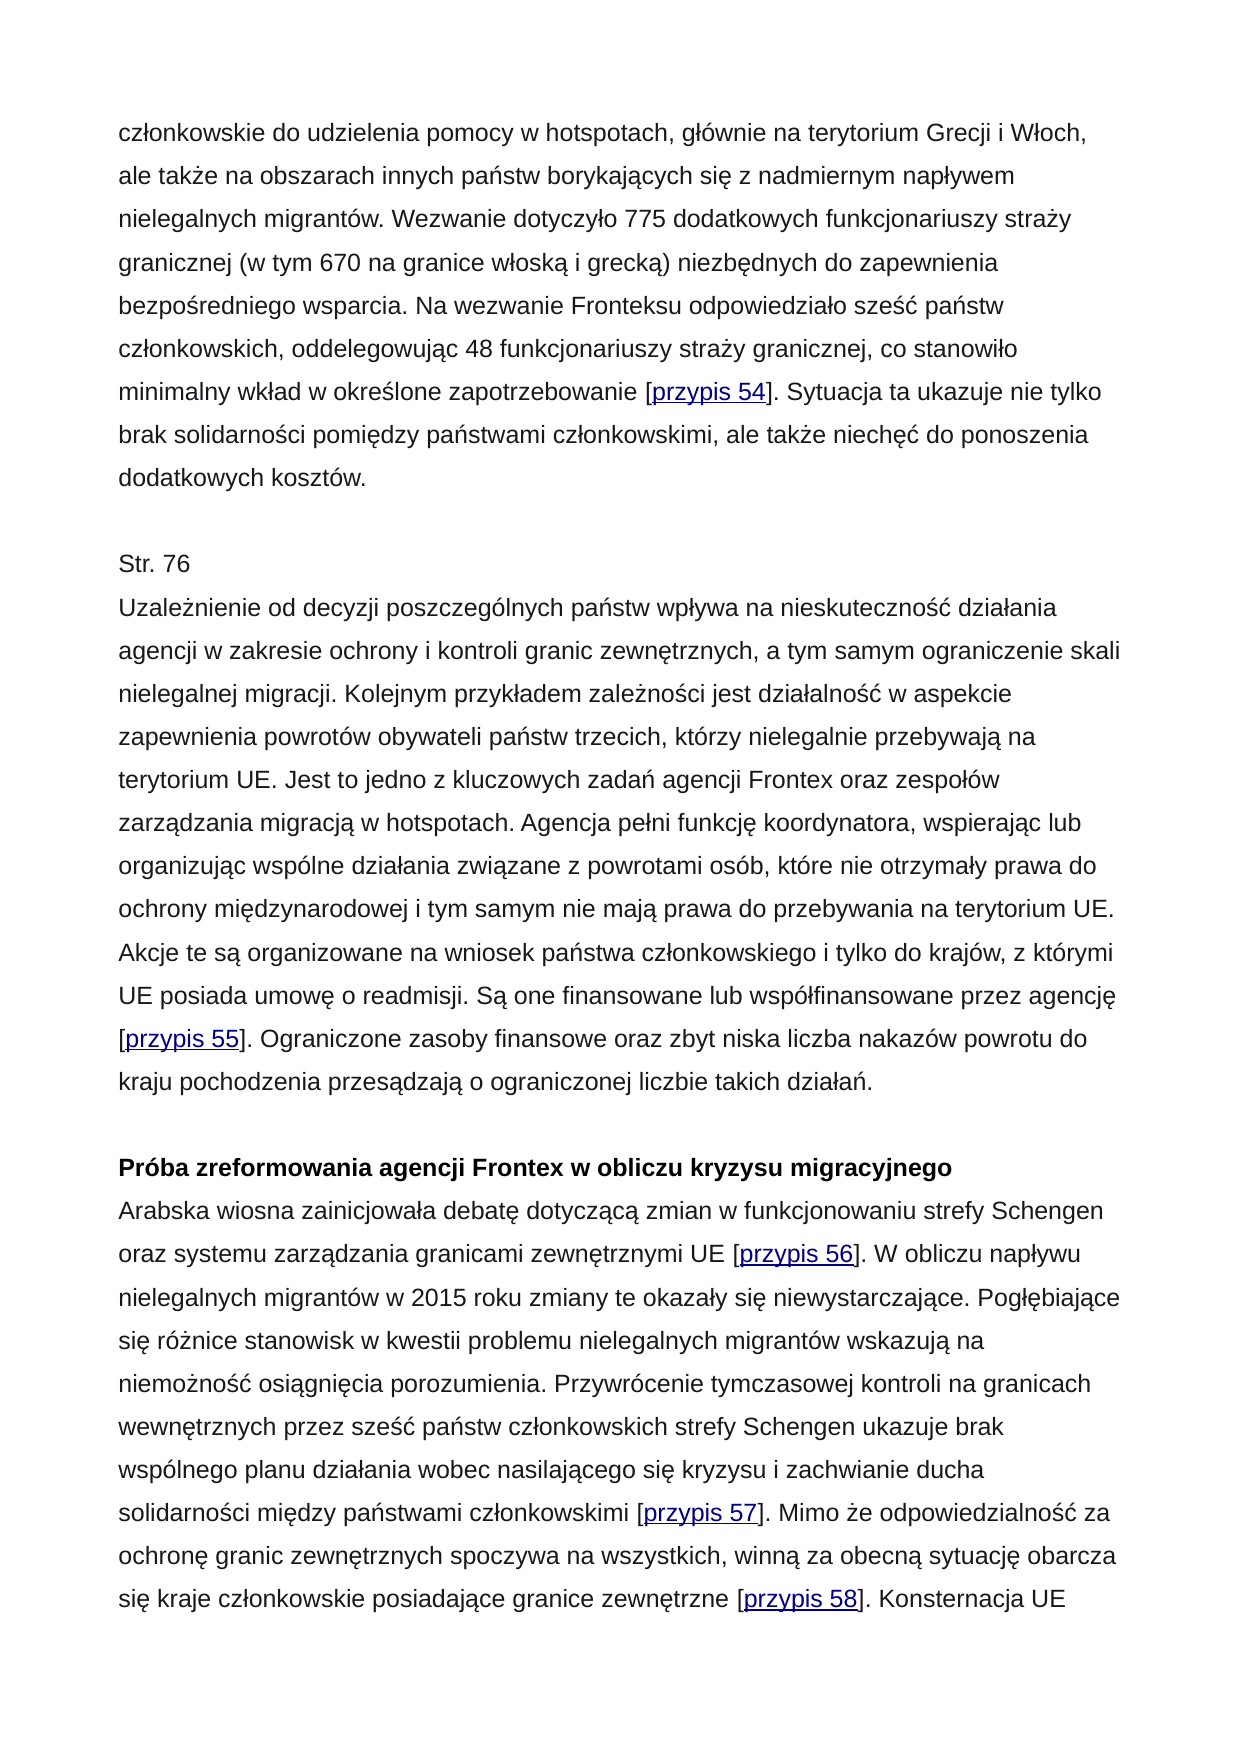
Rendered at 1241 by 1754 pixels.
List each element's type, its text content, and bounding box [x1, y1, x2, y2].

text Arabska wiosna zainicjowała debatę dotyczącą zmian w funkcjonowaniu strefy Schengen oraz systemu zarządzania granicami zewnętrznymi UE [przypis 56]. W obliczu napływu nielegalnych migrantów w 2015 roku zmiany te okazały się niewystarczające. Pogłębiające się różnice stanowisk w kwestii problemu nielegalnych migrantów wskazują na niemożność osiągnięcia porozumienia. Przywrócenie tymczasowej kontroli na granicach wewnętrznych przez sześć państw członkowskich strefy Schengen ukazuje brak wspólnego planu działania wobec nasilającego się kryzysu i zachwianie ducha solidarności między państwami członkowskimi [przypis 57]. Mimo że odpowiedzialność za ochronę granic zewnętrznych spoczywa na wszystkich, winną za obecną sytuację obarcza się kraje członkowskie posiadające granice zewnętrzne [przypis 58]. Konsternacja UE [118, 1196, 1122, 1613]
text Uzależnienie od decyzji poszczególnych państw wpływa na nieskuteczność działania agencji w zakresie ochrony i kontroli granic zewnętrznych, a tym samym ograniczenie skali nielegalnej migracji. Kolejnym przykładem zależności jest działalność w aspekcie zapewnienia powrotów obywateli państw trzecich, którzy nielegalnie przebywają na terytorium UE. Jest to jedno z kluczowych zadań agencji Frontex oraz zespołów zarządzania migracją w hotspotach. Agencja pełni funkcję koordynatora, wspierając lub organizując wspólne działania związane z powrotami osób, które nie otrzymały prawa do ochrony międzynarodowej i tym samym nie mają prawa do przebywania na terytorium UE. Akcje te są organizowane na wniosek państwa członkowskiego i tylko do krajów, z którymi UE posiada umowę o readmisji. Są one finansowane lub współfinansowane przez agencję [przypis 55]. Ograniczone zasoby finansowe oraz zbyt niska liczba nakazów powrotu do kraju pochodzenia przesądzają o ograniczonej liczbie takich działań. [118, 592, 1122, 1096]
text członkowskie do udzielenia pomocy w hotspotach, głównie na terytorium Grecji i Włoch, ale także na obszarach innych państw borykających się z nadmiernym napływem nielegalnych migrantów. Wezwanie dotyczyło 775 dodatkowych funkcjonariuszy straży granicznej (w tym 670 na granice włoską i grecką) niezbędnych do zapewnienia bezpośredniego wsparcia. Na wezwanie Fronteksu odpowiedziało sześć państw członkowskich, oddelegowując 48 funkcjonariuszy straży granicznej, co stanowiło minimalny wkład w określone zapotrzebowanie [przypis 54]. Sytuacja ta ukazuje nie tylko brak solidarności pomiędzy państwami członkowskimi, ale także niechęć do ponoszenia dodatkowych kosztów. [118, 118, 1122, 492]
subtitle Próba zreformowania agencji Frontex w obliczu kryzysu migracyjnego [118, 1153, 1122, 1182]
text Str. 76 [118, 549, 1122, 578]
